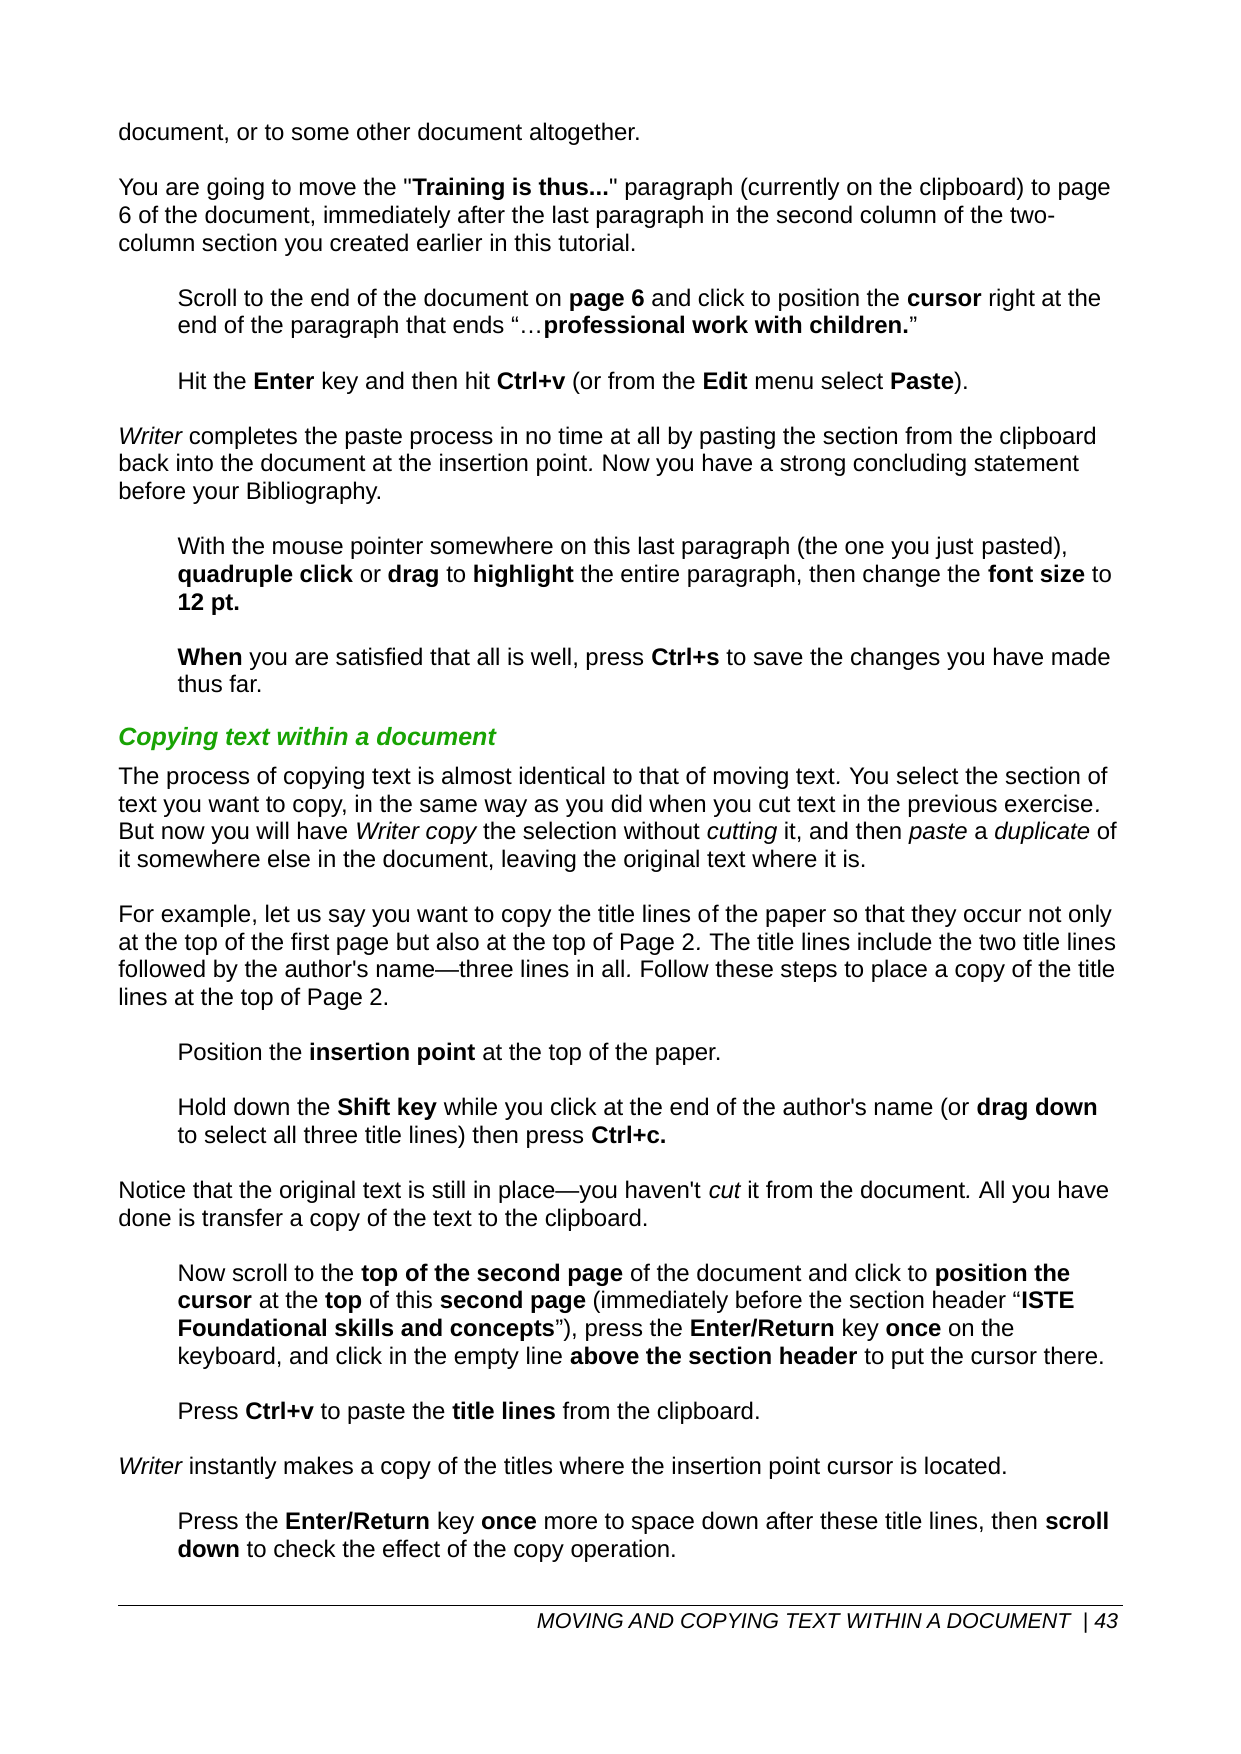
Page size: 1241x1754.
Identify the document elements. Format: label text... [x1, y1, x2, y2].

text Press Ctrl+v to paste the title lines from the clipboard. [177, 1397, 1123, 1424]
text With the mouse pointer somewhere on this last paragraph (the one you just pasted), quadruple click or drag to highlight the entire paragraph, then change the font size to 12 pt. [177, 532, 1123, 615]
text You are going to move the "Training is thus..." paragraph (currently on the clipboard) to page 6 of the document, immediately after the last paragraph in the second column of the two-column section you created earlier in this tutorial. [118, 173, 1123, 256]
text Notice that the original text is still in place—you haven't cut it from the document. All you have done is transfer a copy of the text to the clipboard. [118, 1176, 1123, 1231]
text Position the insertion point at the top of the paper. [177, 1038, 1123, 1066]
text Writer instantly makes a copy of the titles where the insertion point cursor is located. [118, 1452, 1123, 1480]
text Hold down the Shift key while you click at the end of the author's name (or drag down to select all three title lines) then press Ctrl+c. [177, 1093, 1123, 1148]
text The process of copying text is almost identical to that of moving text. You select the section of text you want to copy, in the same way as you did when you cut text in the previous exercise. But now you will have Writer copy the selection without cutting it, and then paste a duplicate of it somewhere else in the document, leaving the original text where it is. [118, 762, 1123, 872]
text When you are satisfied that all is well, press Ctrl+s to save the changes you have made thus far. [177, 643, 1123, 698]
text Now scroll to the top of the second page of the document and click to position the cursor at the top of this second page (immediately before the section header “ISTE Foundational skills and concepts”), press the Enter/Return key once on the keyboard, and click in the empty line above the section header to put the cursor there. [177, 1259, 1123, 1369]
text Press the Enter/Return key once more to space down after these title lines, then scroll down to check the effect of the copy operation. [177, 1507, 1123, 1562]
subtitle Copying text within a document [118, 721, 1123, 750]
text Hit the Enter key and then hit Ctrl+v (or from the Edit menu select Paste). [177, 367, 1123, 394]
text document, or to some other document altogether. [118, 118, 1123, 146]
text Scroll to the end of the document on page 6 and click to position the cursor right at the end of the paragraph that ends “…professional work with children.” [177, 284, 1123, 339]
text Writer completes the paste process in no time at all by pasting the section from the clipboard back into the document at the insertion point. Now you have a strong concluding statement before your Bibliography. [118, 422, 1123, 504]
text For example, let us say you want to copy the title lines of the paper so that they occur not only at the top of the first page but also at the top of Page 2. The title lines include the two title lines followed by the author's name—three lines in all. Follow these steps to place a copy of the title lines at the top of Page 2. [118, 900, 1123, 1010]
